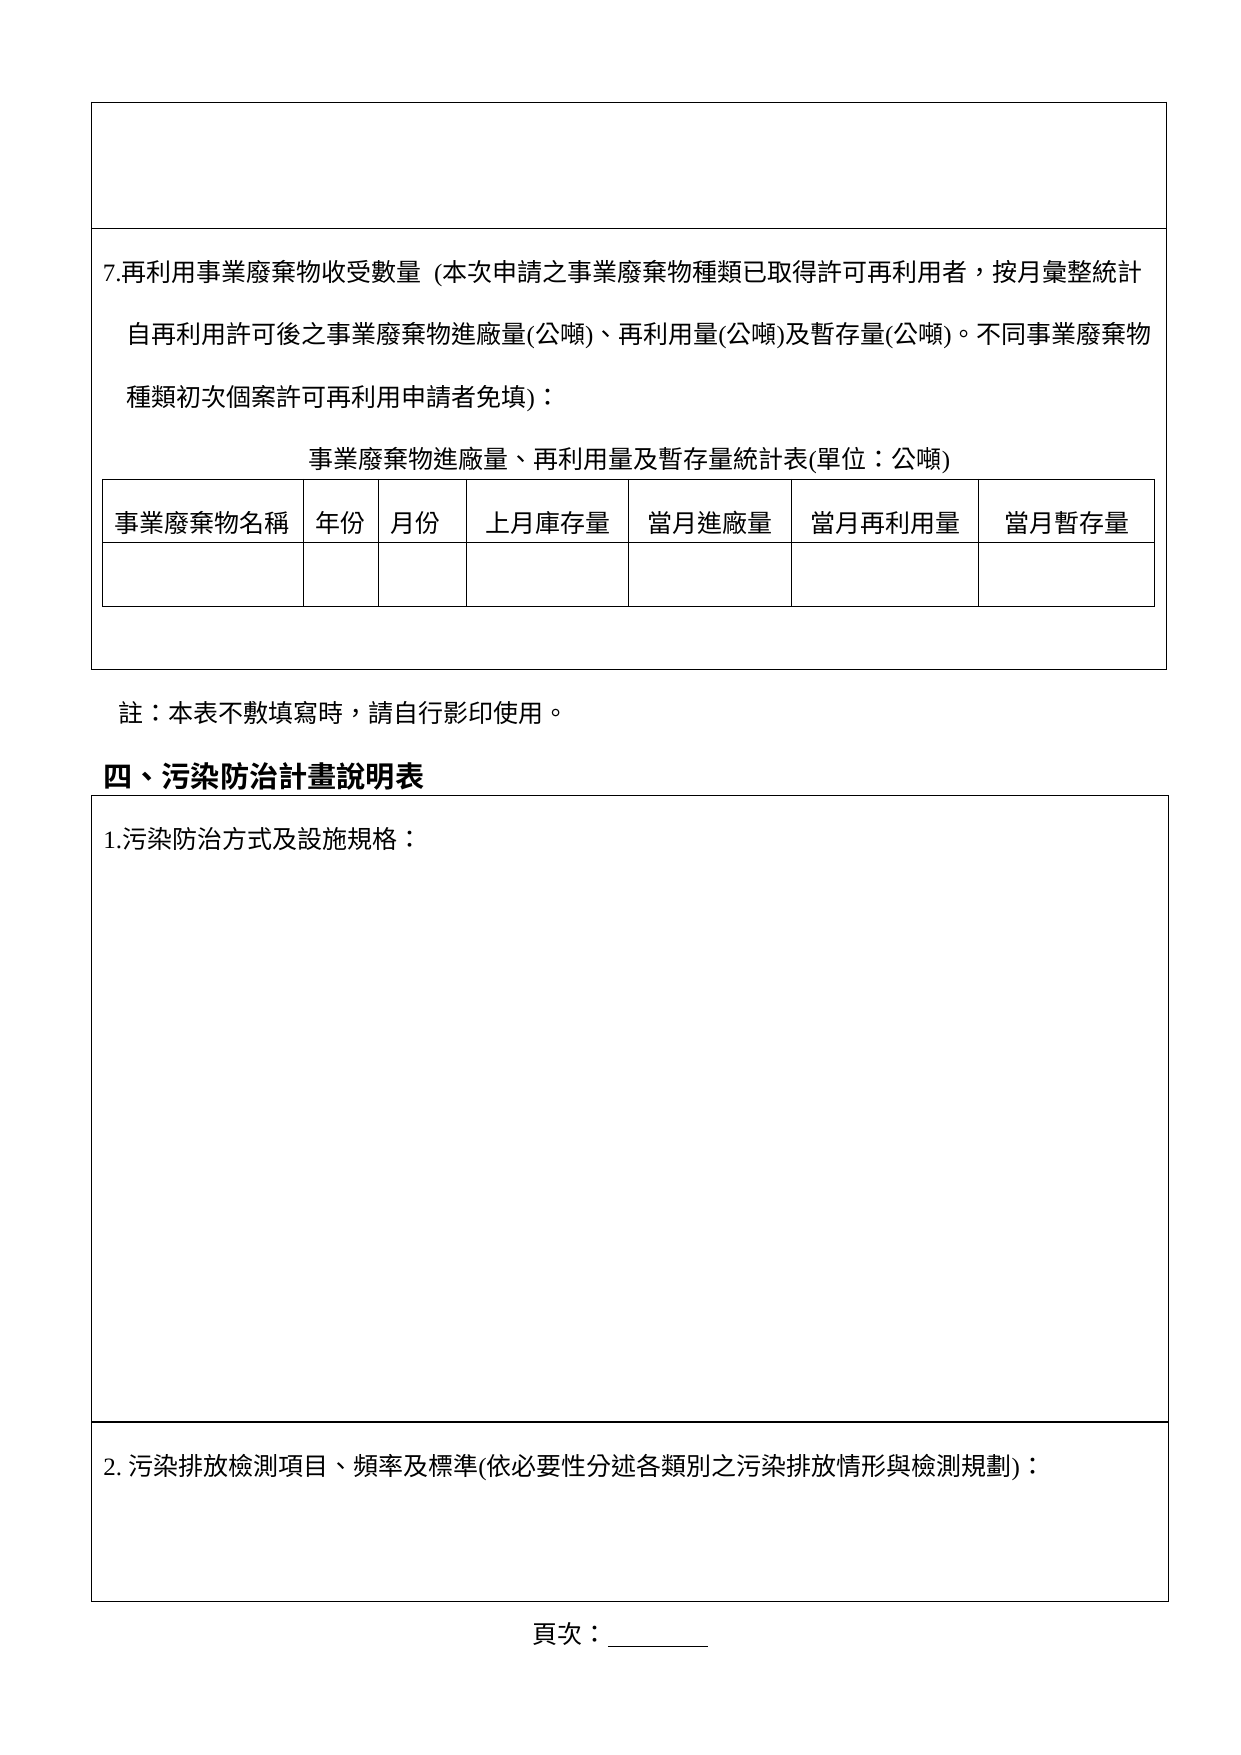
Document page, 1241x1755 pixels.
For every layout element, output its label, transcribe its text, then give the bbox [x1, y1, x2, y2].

table_cell [379, 543, 466, 606]
table_cell [979, 543, 1154, 606]
table_header 四、污染防治計畫說明表 [92, 733, 1168, 795]
table_cell [92, 103, 1166, 228]
text 註：本表不敷填寫時，請自行影印使用。 [118, 670, 1122, 733]
table_cell 2. 污染排放檢測項目、頻率及標準(依必要性分述各類別之污染排放情形與檢測規劃)： [92, 1423, 1168, 1601]
table_header 事業廢棄物名稱 [103, 480, 303, 542]
table_header 上月庫存量 [467, 480, 628, 542]
table_cell [629, 543, 791, 606]
table_cell 1.污染防治方式及設施規格： [92, 796, 1168, 1421]
table_header 年份 [304, 480, 378, 542]
table_cell 7.再利用事業廢棄物收受數量 (本次申請之事業廢棄物種類已取得許可再利用者，按月彙整統計自再利用許可後之事業廢棄物進廠量(公噸)、再利用量(公噸)及暫存量(公噸)。不同事業廢棄物種類初次個案許可再利用申請者免填)： 事業廢棄物進廠量、再利用量及暫存量統計表(單位：公噸) [92, 229, 1166, 669]
table_header 月份 [379, 480, 466, 542]
table_cell [467, 543, 628, 606]
table_header 當月再利用量 [792, 480, 978, 542]
table_cell [103, 543, 303, 606]
table_cell [792, 543, 978, 606]
table_header 當月進廠量 [629, 480, 791, 542]
table_cell [304, 543, 378, 606]
table_header 當月暫存量 [979, 480, 1154, 542]
